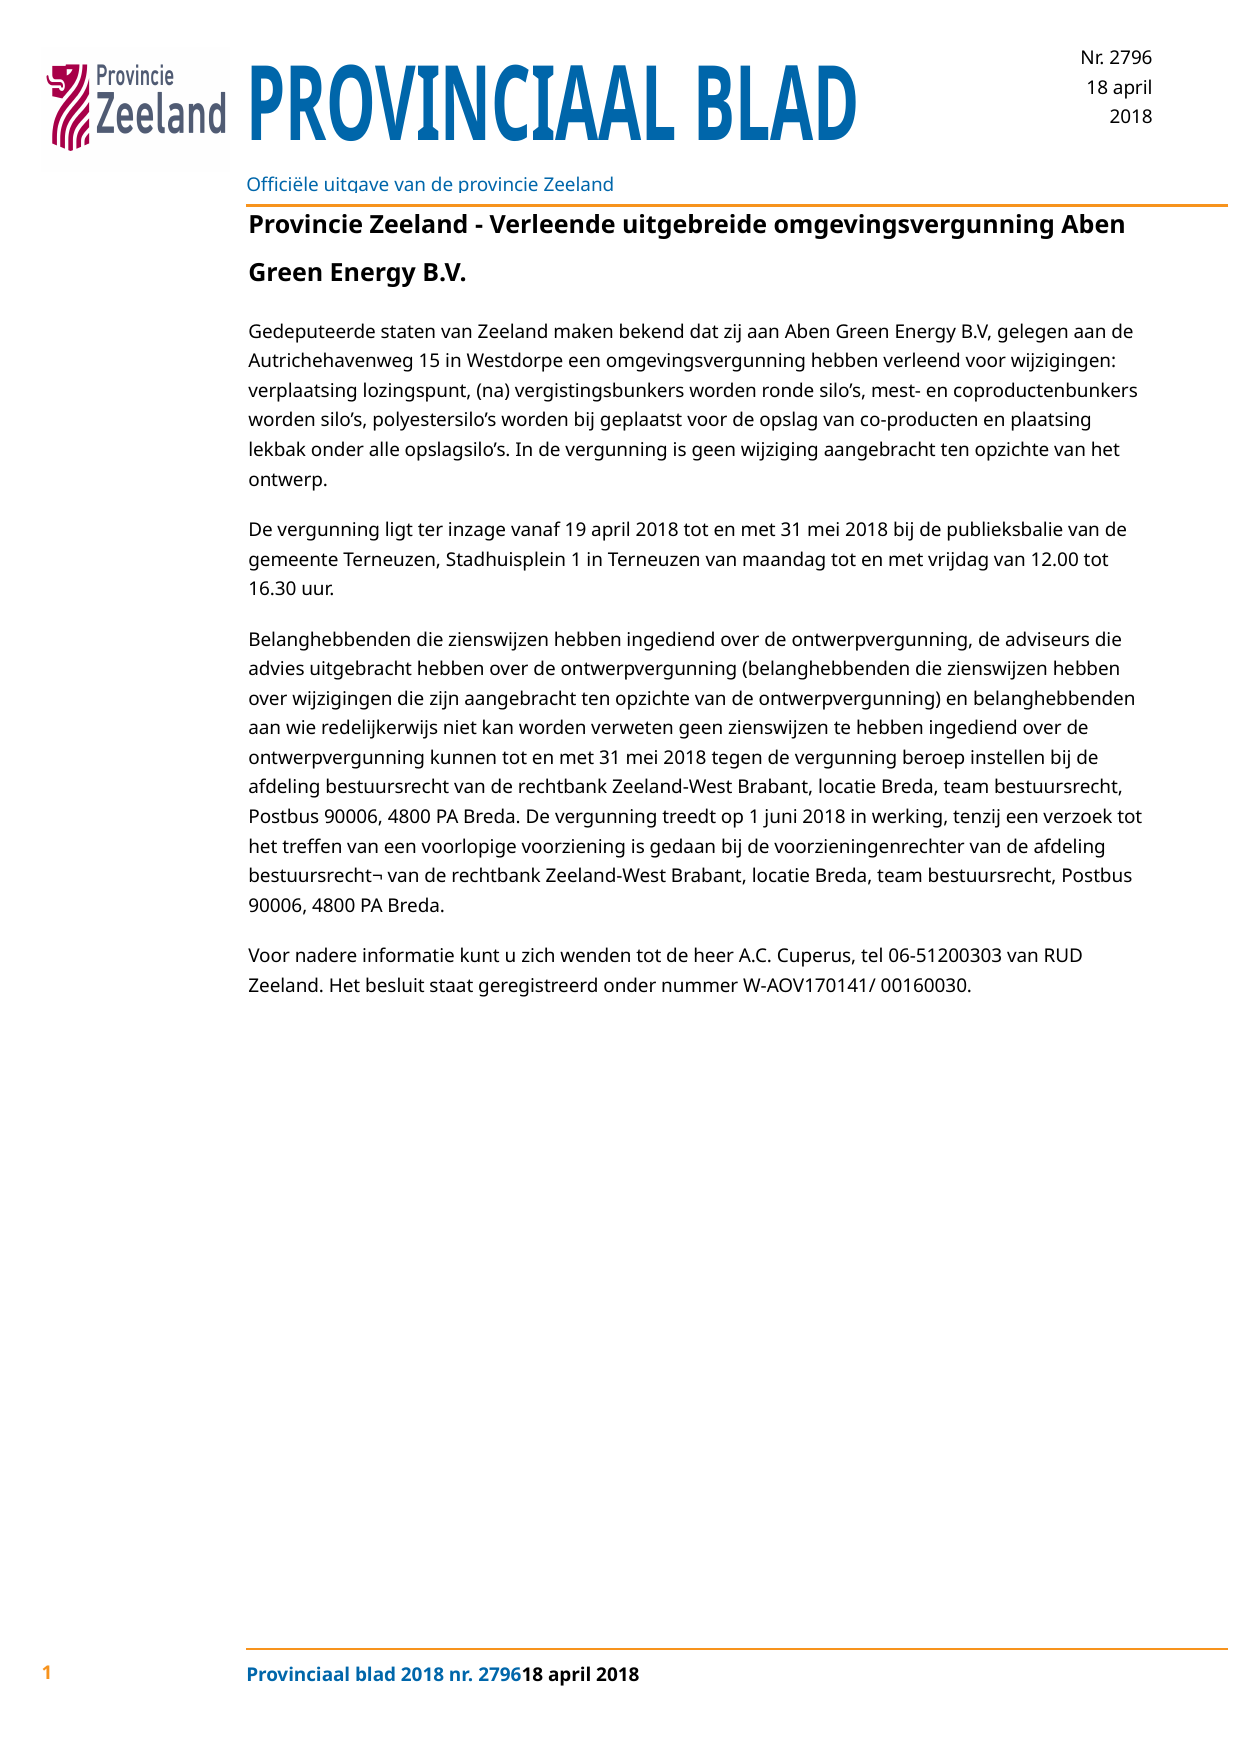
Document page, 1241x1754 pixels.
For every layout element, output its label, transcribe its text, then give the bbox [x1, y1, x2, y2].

picture [41, 47, 231, 172]
text Gedeputeerde staten van Zeeland maken bekend dat zij aan Aben Green Energy B.V, gelegen aan de Autrichehavenweg 15 in Westdorpe een omgevingsvergunning hebben verleend voor wijzigingen: verplaatsing lozingspunt, (na) vergistingsbunkers worden ronde silo’s, mest- en coproductenbunkers worden silo’s, polyestersilo’s worden bij geplaatst voor de opslag van co-producten en plaatsing lekbak onder alle opslagsilo’s. In de vergunning is geen wijziging aangebracht ten opzichte van het ontwerp. [248, 318, 1152, 492]
text Belanghebbenden die zienswijzen hebben ingediend over de ontwerpvergunning, de adviseurs die advies uitgebracht hebben over de ontwerpvergunning (belanghebbenden die zienswijzen hebben over wijzigingen die zijn aangebracht ten opzichte van de ontwerpvergunning) en belanghebbenden aan wie redelijkerwijs niet kan worden verweten geen zienswijzen te hebben ingediend over de ontwerpvergunning kunnen tot en met 31 mei 2018 tegen de vergunning beroep instellen bij de afdeling bestuursrecht van de rechtbank Zeeland-West Brabant, locatie Breda, team bestuursrecht, Postbus 90006, 4800 PA Breda. De vergunning treedt op 1 juni 2018 in werking, tenzij een verzoek tot het treffen van een voorlopige voorziening is gedaan bij de voorzieningenrechter van de afdeling bestuursrecht¬ van de rechtbank Zeeland-West Brabant, locatie Breda, team bestuursrecht, Postbus 90006, 4800 PA Breda. [248, 626, 1152, 918]
text De vergunning ligt ter inzage vanaf 19 april 2018 tot en met 31 mei 2018 bij de publieksbalie van de gemeente Terneuzen, Stadhuisplein 1 in Terneuzen van maandag tot en met vrijdag van 12.00 tot 16.30 uur. [248, 516, 1152, 601]
text Provincie Zeeland - Verleende uitgebreide omgevingsvergunning Aben Green Energy B.V. [248, 207, 1152, 288]
text Voor nadere informatie kunt u zich wenden tot de heer A.C. Cuperus, tel 06-51200303 van RUD Zeeland. Het besluit staat geregistreerd onder nummer W-AOV170141/ 00160030. [248, 942, 1152, 998]
